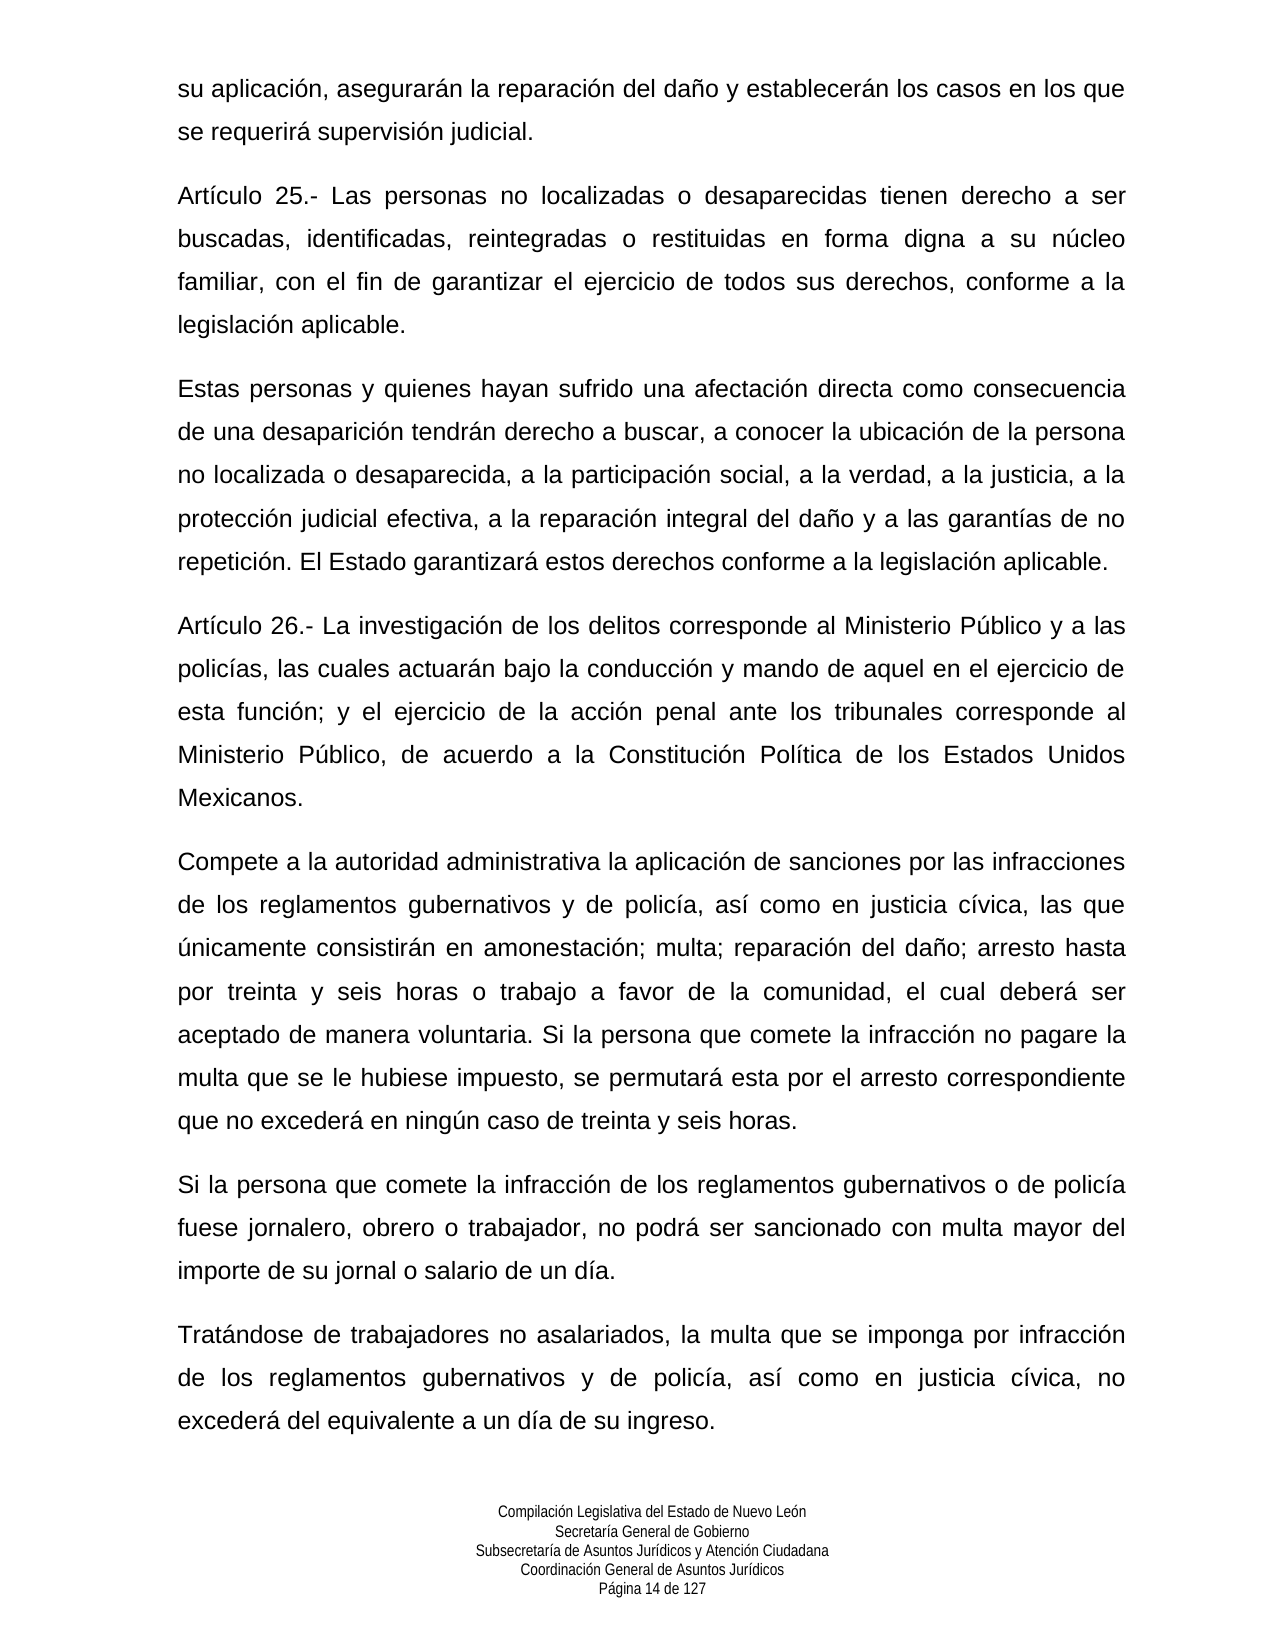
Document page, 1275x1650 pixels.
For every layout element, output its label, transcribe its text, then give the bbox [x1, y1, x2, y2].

text Tratándose de trabajadores no asalariados, la multa que se imponga por infracción de los reglamentos gubernativos y de policía, así como en justicia cívica, no excederá del equivalente a un día de su ingreso. [177, 1320, 1127, 1435]
text Si la persona que comete la infracción de los reglamentos gubernativos o de policía fuese jornalero, obrero o trabajador, no podrá ser sancionado con multa mayor del importe de su jornal o salario de un día. [177, 1170, 1127, 1285]
text su aplicación, asegurarán la reparación del daño y establecerán los casos en los que se requerirá supervisión judicial. [177, 74, 1127, 146]
text Compete a la autoridad administrativa la aplicación de sanciones por las infracciones de los reglamentos gubernativos y de policía, así como en justicia cívica, las que únicamente consistirán en amonestación; multa; reparación del daño; arresto hasta por treinta y seis horas o trabajo a favor de la comunidad, el cual deberá ser aceptado de manera voluntaria. Si la persona que comete la infracción no pagare la multa que se le hubiese impuesto, se permutará esta por el arresto correspondiente que no excederá en ningún caso de treinta y seis horas. [177, 847, 1127, 1135]
text Artículo 26.- La investigación de los delitos corresponde al Ministerio Público y a las policías, las cuales actuarán bajo la conducción y mando de aquel en el ejercicio de esta función; y el ejercicio de la acción penal ante los tribunales corresponde al Ministerio Público, de acuerdo a la Constitución Política de los Estados Unidos Mexicanos. [177, 611, 1127, 812]
text Artículo 25.- Las personas no localizadas o desaparecidas tienen derecho a ser buscadas, identificadas, reintegradas o restituidas en forma digna a su núcleo familiar, con el fin de garantizar el ejercicio de todos sus derechos, conforme a la legislación aplicable. [177, 181, 1127, 339]
text Estas personas y quienes hayan sufrido una afectación directa como consecuencia de una desaparición tendrán derecho a buscar, a conocer la ubicación de la persona no localizada o desaparecida, a la participación social, a la verdad, a la justicia, a la protección judicial efectiva, a la reparación integral del daño y a las garantías de no repetición. El Estado garantizará estos derechos conforme a la legislación aplicable. [177, 374, 1127, 576]
